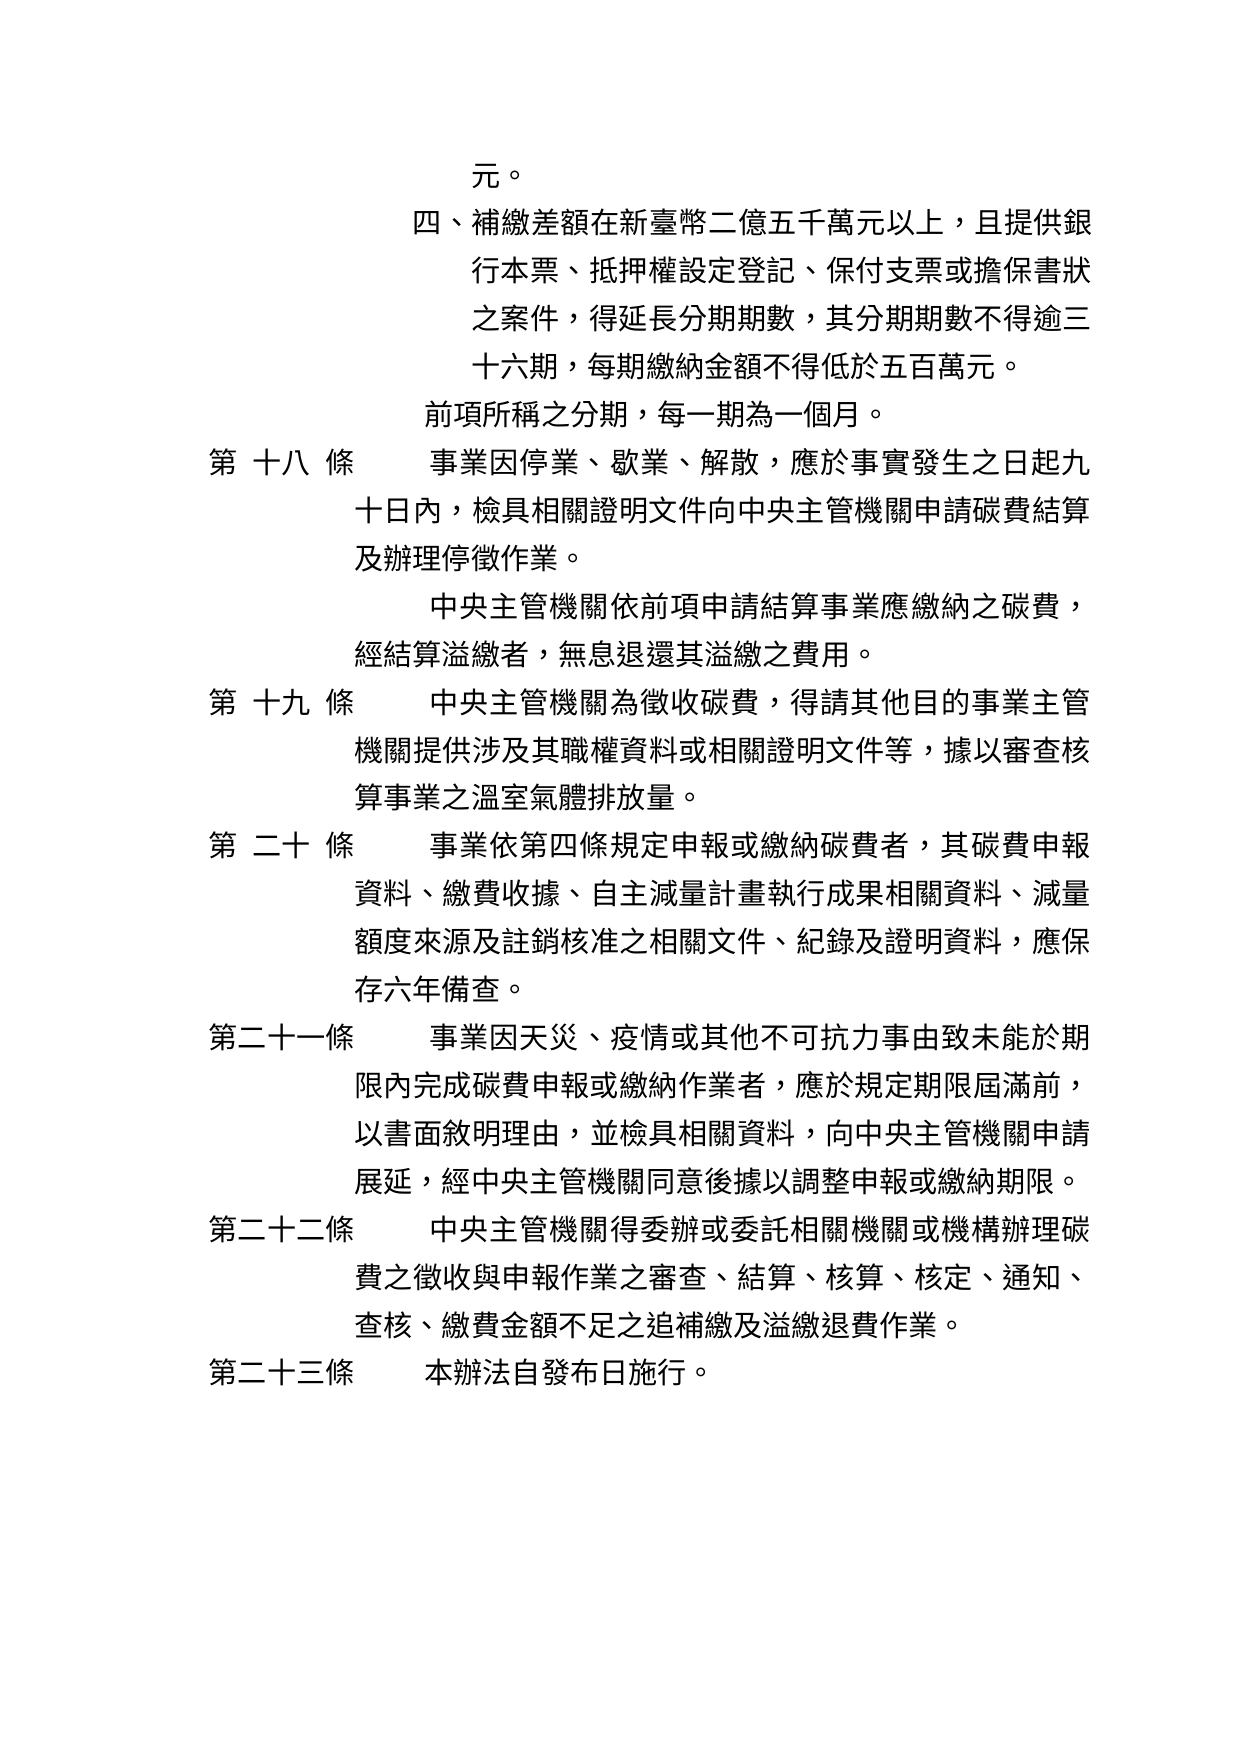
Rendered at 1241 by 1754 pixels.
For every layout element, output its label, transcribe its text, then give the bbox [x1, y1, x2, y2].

table_cell 第 二十 條 [183, 819, 354, 1010]
table_cell 第二十二條 [183, 1202, 354, 1346]
table_cell 本辦法自發布日施行。 [354, 1346, 1092, 1393]
table_cell 第 十九 條 [183, 675, 354, 818]
table_cell 第二十一條 [183, 1010, 354, 1202]
table_cell 第二十三條 [183, 1346, 354, 1393]
table_cell 事業因停業、歇業、解散，應於事實發生之日起九十日內，檢具相關證明文件向中央主管機關申請碳費結算及辦理停徵作業。 中央主管機關依前項申請結算事業應繳納之碳費，經結算溢繳者，無息退還其溢繳之費用。 [354, 435, 1092, 675]
table_cell 事業依第四條規定申報或繳納碳費者，其碳費申報資料、繳費收據、自主減量計畫執行成果相關資料、減量額度來源及註銷核准之相關文件、紀錄及證明資料，應保存六年備查。 [354, 819, 1092, 1010]
table_cell 中央主管機關為徵收碳費，得請其他目的事業主管機關提供涉及其職權資料或相關證明文件等，據以審查核算事業之溫室氣體排放量。 [354, 675, 1092, 818]
table_cell 中央主管機關得委辦或委託相關機關或機構辦理碳費之徵收與申報作業之審查、結算、核算、核定、通知、查核、繳費金額不足之追補繳及溢繳退費作業。 [354, 1202, 1092, 1346]
table_cell 事業因天災、疫情或其他不可抗力事由致未能於期限內完成碳費申報或繳納作業者，應於規定期限屆滿前，以書面敘明理由，並檢具相關資料，向中央主管機關申請展延，經中央主管機關同意後據以調整申報或繳納期限。 [354, 1010, 1092, 1202]
table_cell [183, 148, 354, 435]
table_cell 元。 四、補繳差額在新臺幣二億五千萬元以上，且提供銀行本票、抵押權設定登記、保付支票或擔保書狀之案件，得延長分期期數，其分期期數不得逾三十六期，每期繳納金額不得低於五百萬元。 前項所稱之分期，每一期為一個月。 [354, 148, 1092, 435]
table_cell 第 十八 條 [183, 435, 354, 675]
